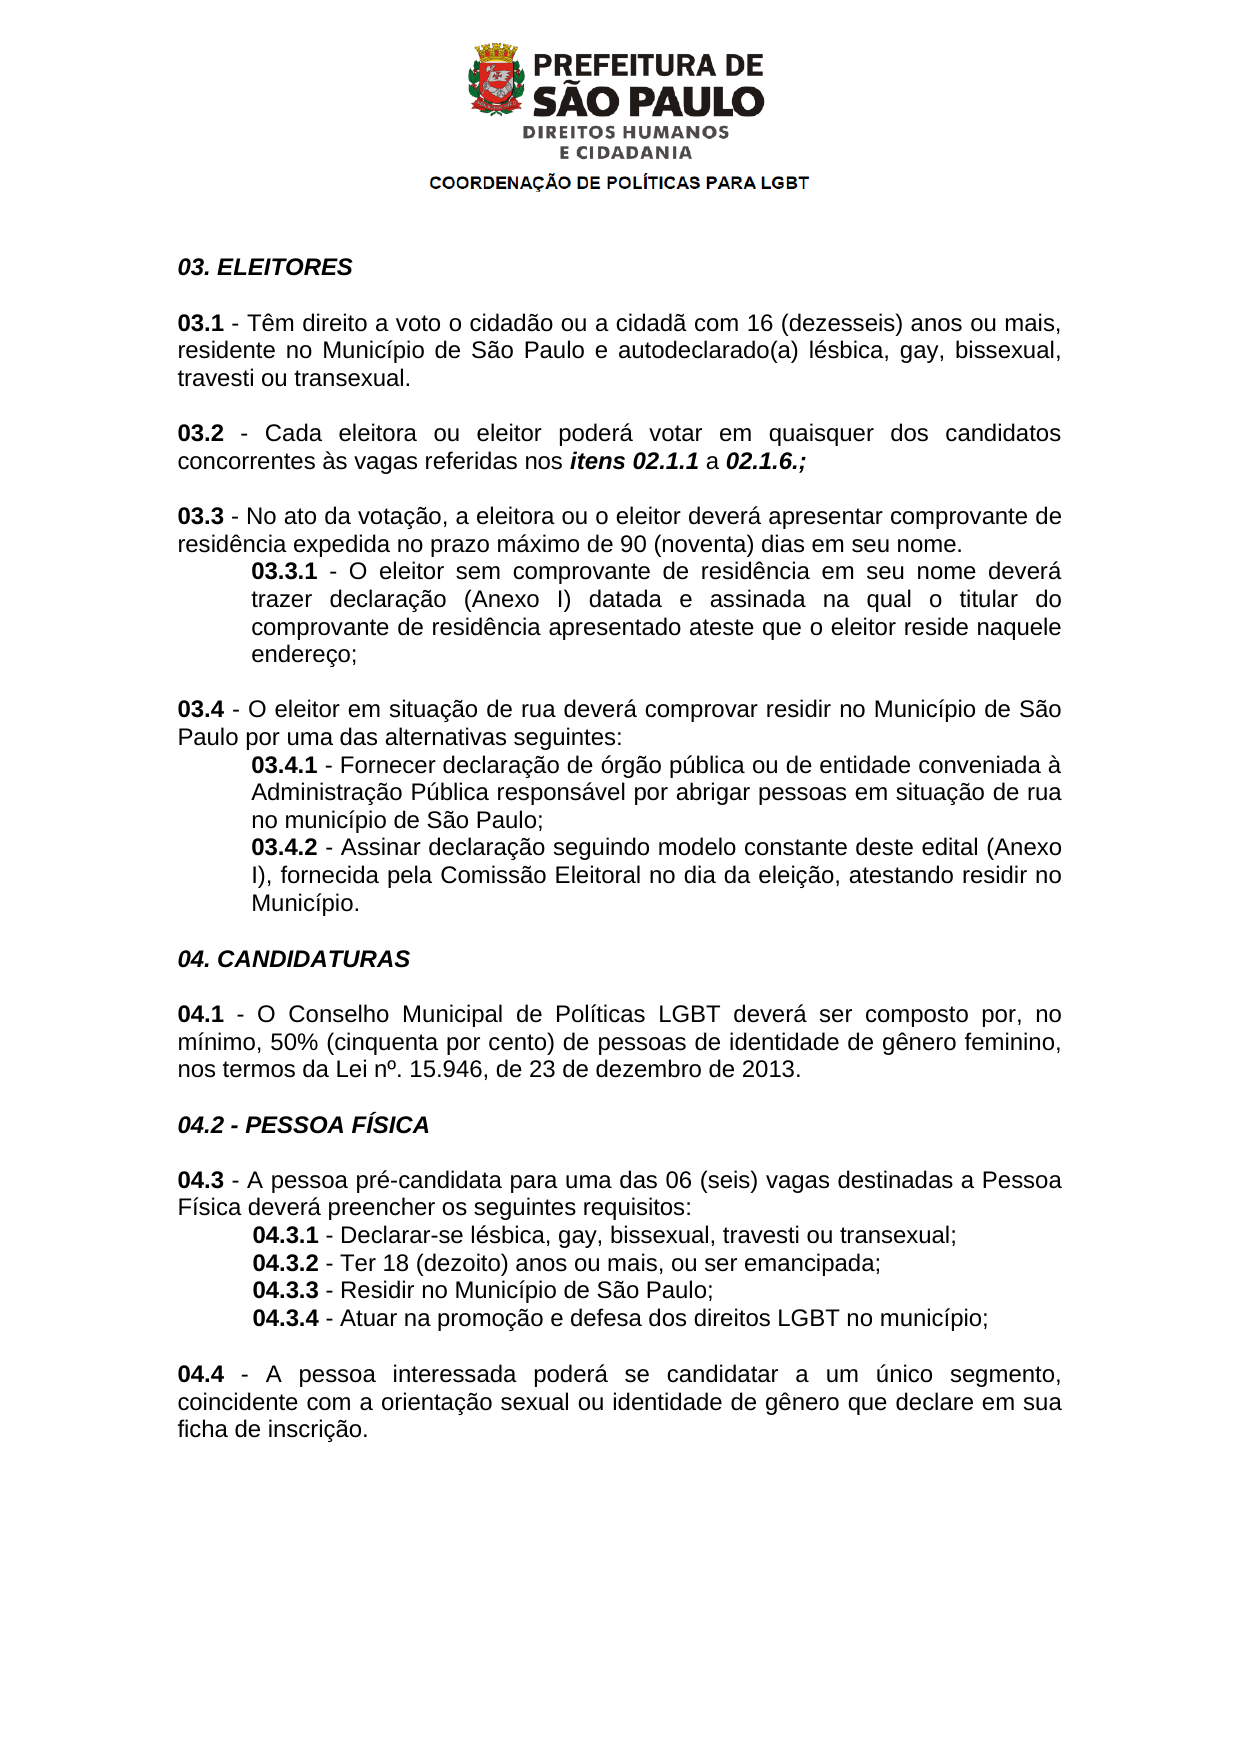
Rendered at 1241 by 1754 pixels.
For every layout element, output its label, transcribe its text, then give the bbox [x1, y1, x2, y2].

text 04.3.1 - Declarar-se lésbica, gay, bissexual, travesti ou transexual; [252, 1221, 1063, 1248]
text 04.3 - A pessoa pré-candidata para uma das 06 (seis) vagas destinadas a Pessoa Física deverá preencher os seguintes requisitos: [177, 1166, 1063, 1221]
text 04.3.2 - Ter 18 (dezoito) anos ou mais, ou ser emancipada; [252, 1248, 1063, 1276]
text 04. CANDIDATURAS [177, 945, 1063, 972]
text 03.4 - O eleitor em situação de rua deverá comprovar residir no Município de São Paulo por uma das alternativas seguintes: [177, 695, 1063, 751]
text 03.4.1 - Fornecer declaração de órgão pública ou de entidade conveniada à Administração Pública responsável por abrigar pessoas em situação de rua no município de São Paulo; [251, 751, 1063, 833]
text 03.3 - No ato da votação, a eleitora ou o eleitor deverá apresentar comprovante de residência expedida no prazo máximo de 90 (noventa) dias em seu nome. [177, 502, 1063, 557]
text 04.1 - O Conselho Municipal de Políticas LGBT deverá ser composto por, no mínimo, 50% (cinquenta por cento) de pessoas de identidade de gênero feminino, nos termos da Lei nº. 15.946, de 23 de dezembro de 2013. [177, 1000, 1063, 1083]
text 03.1 - Têm direito a voto o cidadão ou a cidadã com 16 (dezesseis) anos ou mais, residente no Município de São Paulo e autodeclarado(a) lésbica, gay, bissexual, travesti ou transexual. [177, 309, 1063, 392]
text 04.3.3 - Residir no Município de São Paulo; [252, 1276, 1063, 1304]
text 03.4.2 - Assinar declaração seguindo modelo constante deste edital (Anexo I), fornecida pela Comissão Eleitoral no dia da eleição, atestando residir no Município. [251, 833, 1063, 916]
text 04.2 - PESSOA FÍSICA [177, 1111, 1063, 1138]
text 03.2 - Cada eleitora ou eleitor poderá votar em quaisquer dos candidatos concorrentes às vagas referidas nos itens 02.1.1 a 02.1.6.; [177, 419, 1063, 474]
picture [420, 37, 820, 196]
text 03. ELEITORES [177, 252, 1063, 280]
text 04.4 - A pessoa interessada poderá se candidatar a um único segmento, coincidente com a orientação sexual ou identidade de gênero que declare em sua ficha de inscrição. [177, 1360, 1063, 1443]
text 03.3.1 - O eleitor sem comprovante de residência em seu nome deverá trazer declaração (Anexo I) datada e assinada na qual o titular do comprovante de residência apresentado ateste que o eleitor reside naquele endereço; [251, 557, 1063, 668]
text 04.3.4 - Atuar na promoção e defesa dos direitos LGBT no município; [252, 1304, 1063, 1331]
